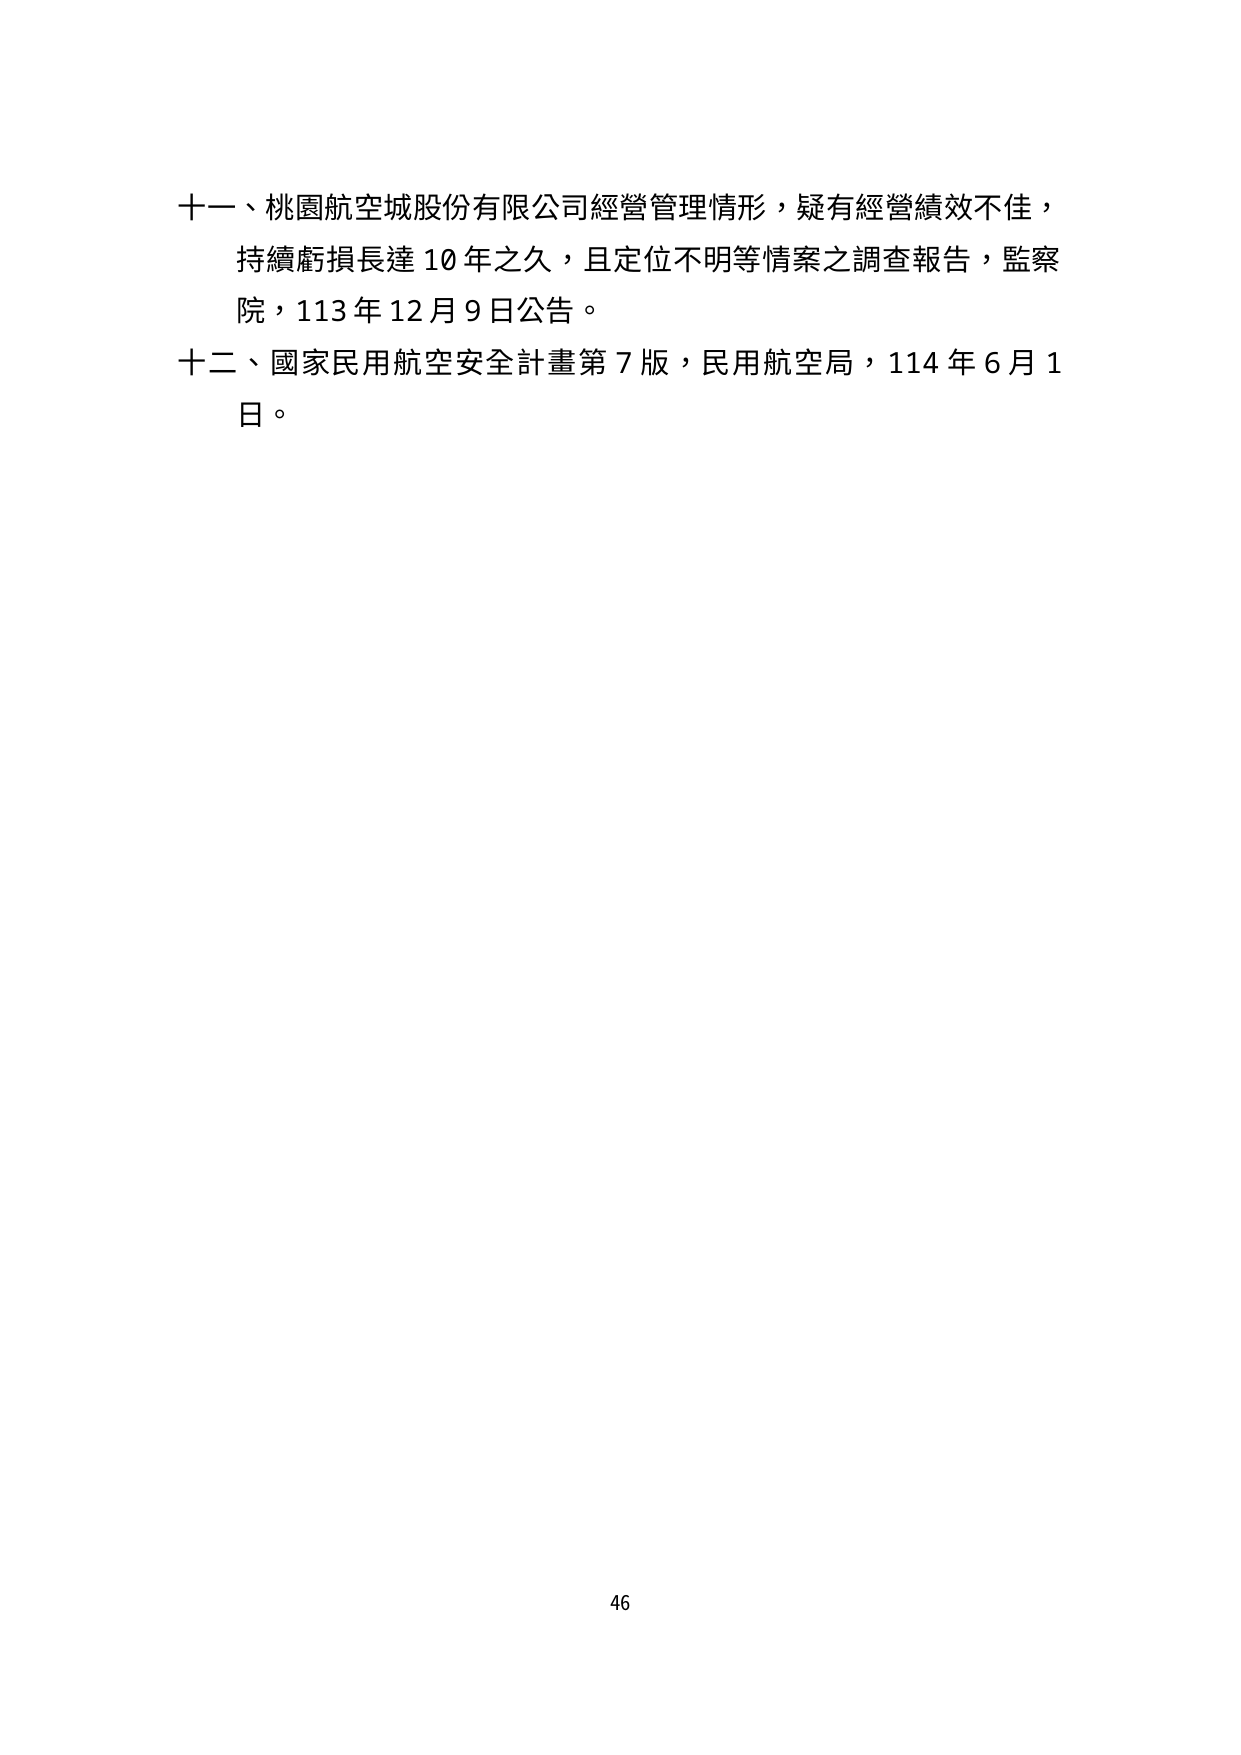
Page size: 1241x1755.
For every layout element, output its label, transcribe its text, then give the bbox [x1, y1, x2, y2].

text 十二、國家民用航空安全計畫第7版，民用航空局，114年6月1日。 [177, 332, 1063, 436]
text 十一、桃園航空城股份有限公司經營管理情形，疑有經營績效不佳，持續虧損長達10年之久，且定位不明等情案之調查報告，監察院，113年12月9日公告。 [177, 177, 1063, 332]
